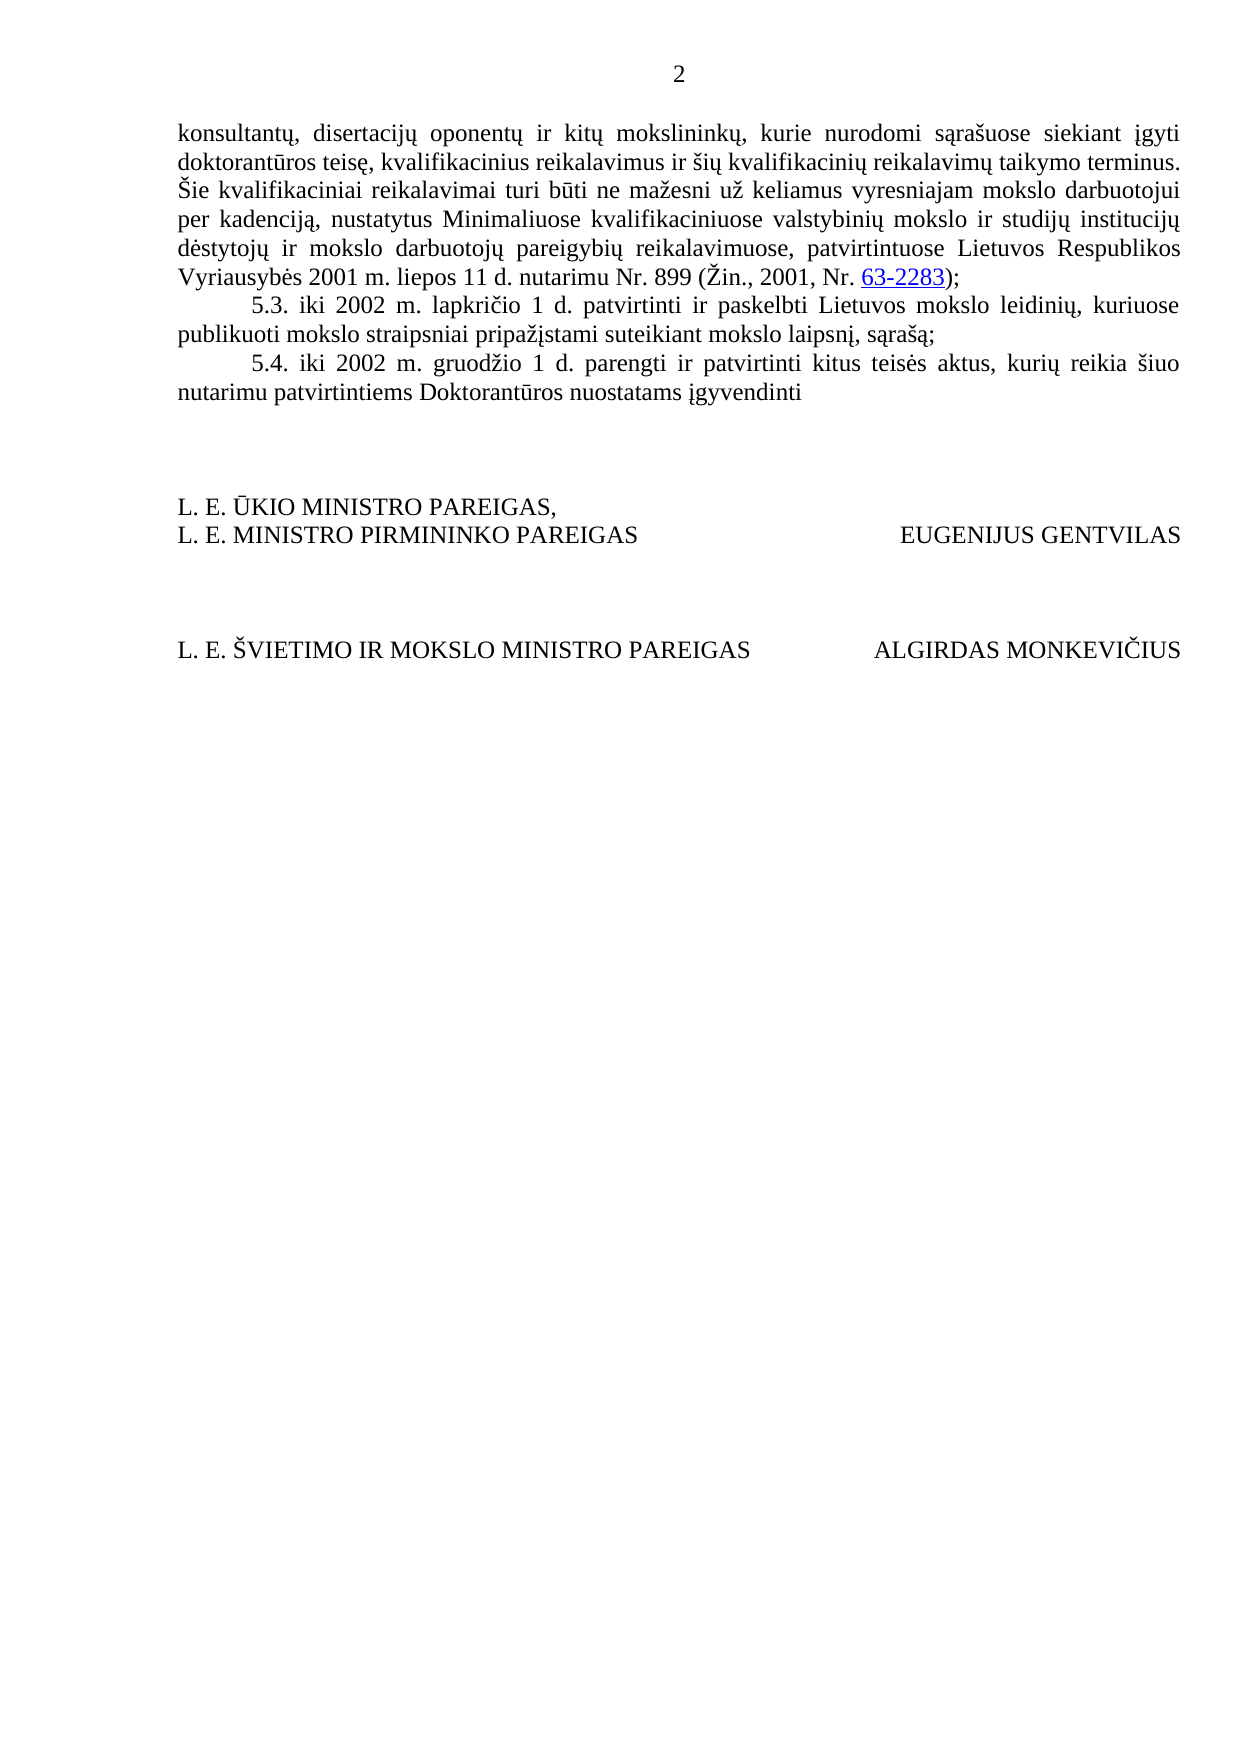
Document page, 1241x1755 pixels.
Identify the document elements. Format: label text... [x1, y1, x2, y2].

text konsultantų, disertacijų oponentų ir kitų mokslininkų, kurie nurodomi sąrašuose siekiant įgyti doktorantūros teisę, kvalifikacinius reikalavimus ir šių kvalifikacinių reikalavimų taikymo terminus. Šie kvalifikaciniai reikalavimai turi būti ne mažesni už keliamus vyresniajam mokslo darbuotojui per kadenciją, nustatytus Minimaliuose kvalifikaciniuose valstybinių mokslo ir studijų institucijų dėstytojų ir mokslo darbuotojų pareigybių reikalavimuose, patvirtintuose Lietuvos Respublikos Vyriausybės 2001 m. liepos 11 d. nutarimu Nr. 899 (Žin., 2001, Nr. 63-2283); [177, 118, 1181, 291]
text L. E. MINISTRO PIRMININKO PAREIGAS EUGENIJUS GENTVILAS [177, 521, 1181, 549]
text L. E. ŪKIO MINISTRO PAREIGAS, [177, 492, 1181, 521]
text 5.3. iki 2002 m. lapkričio 1 d. patvirtinti ir paskelbti Lietuvos mokslo leidinių, kuriuose publikuoti mokslo straipsniai pripažįstami suteikiant mokslo laipsnį, sąrašą; [177, 291, 1181, 348]
text 5.4. iki 2002 m. gruodžio 1 d. parengti ir patvirtinti kitus teisės aktus, kurių reikia šiuo nutarimu patvirtintiems Doktorantūros nuostatams įgyvendinti [177, 348, 1181, 406]
text L. E. ŠVIETIMO IR MOKSLO MINISTRO PAREIGAS ALGIRDAS MONKEVIČIUS [177, 636, 1181, 664]
